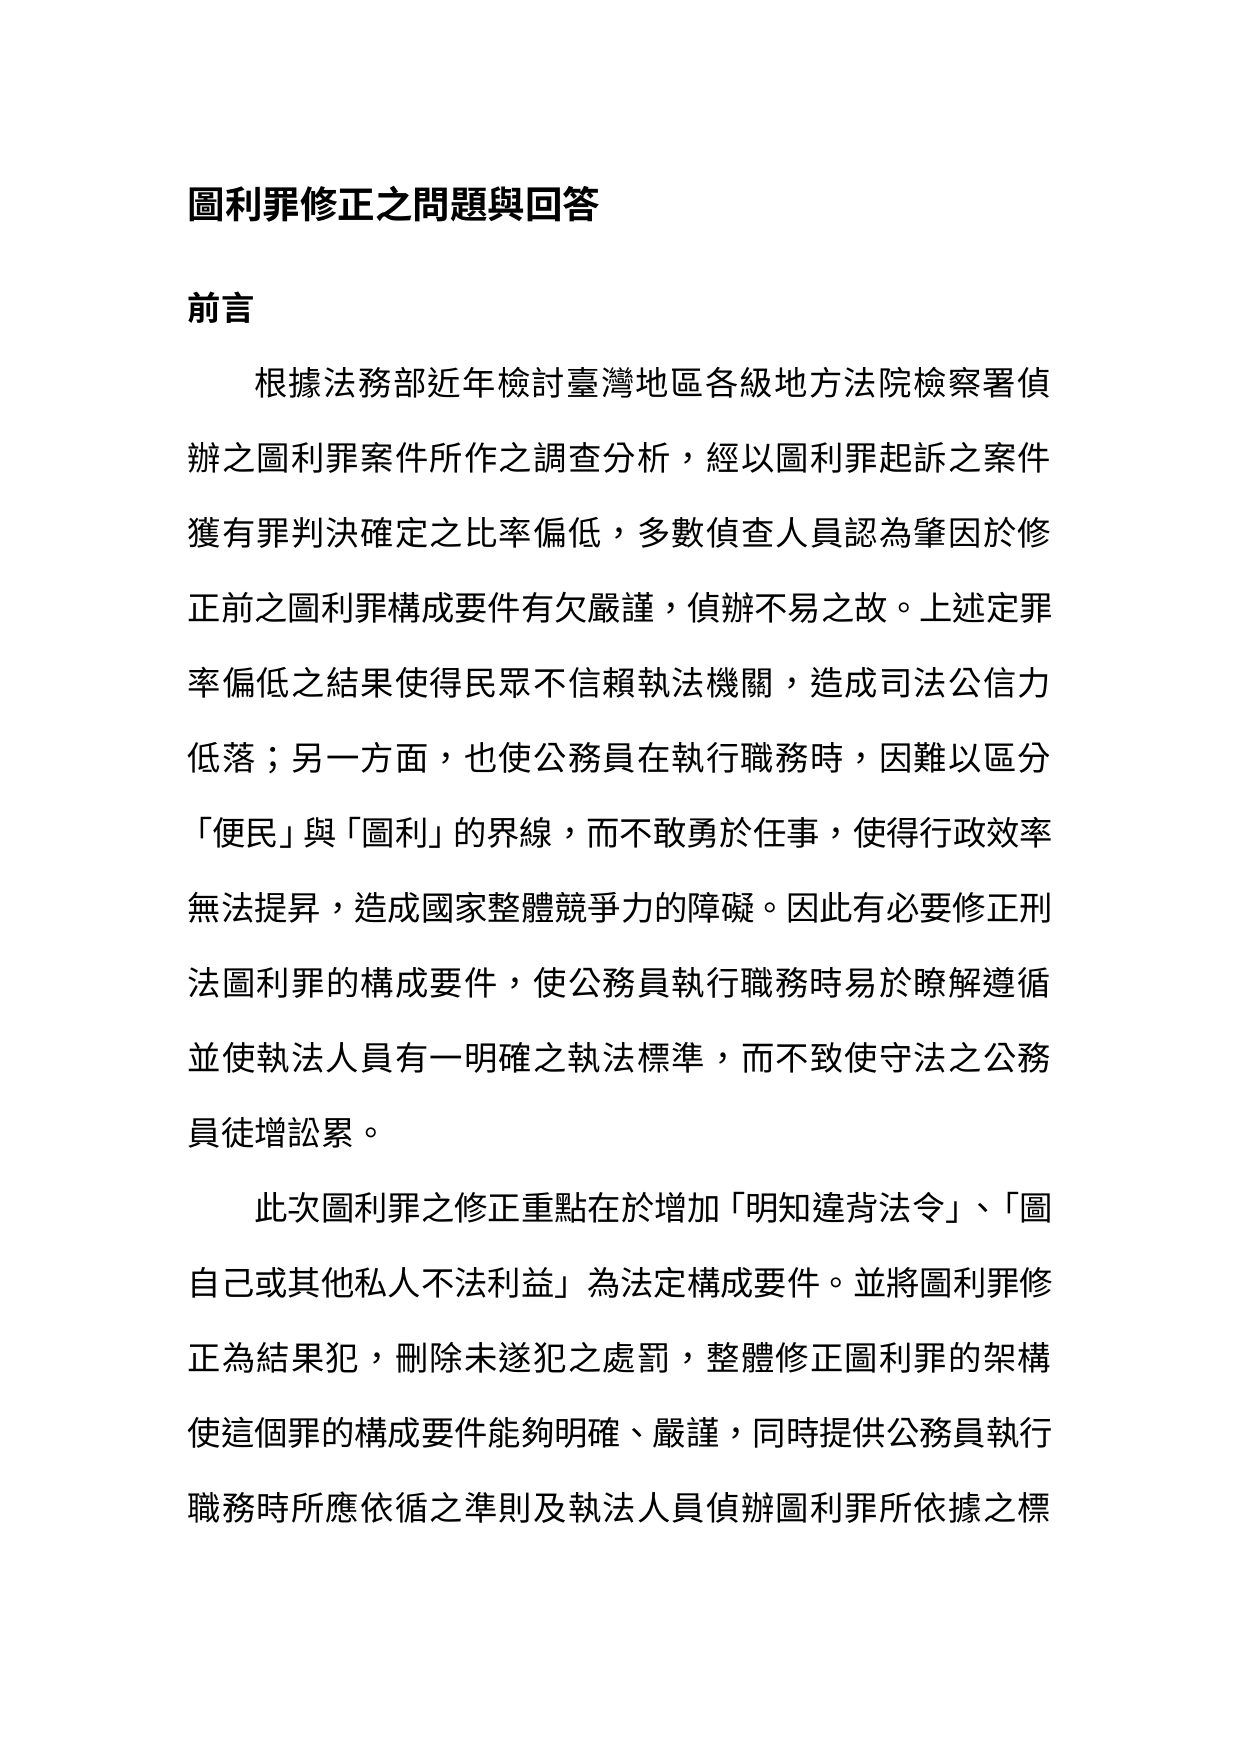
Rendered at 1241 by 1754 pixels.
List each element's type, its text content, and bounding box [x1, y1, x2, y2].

text 前言 [187, 269, 1053, 344]
text 圖利罪修正之問題與回答 [187, 164, 1053, 239]
text 此次圖利罪之修正重點在於增加「明知違背法令」、「圖自己或其他私人不法利益」為法定構成要件。並將圖利罪修正為結果犯，刪除未遂犯之處罰，整體修正圖利罪的架構，使這個罪的構成要件能夠明確、嚴謹，同時提供公務員執行職務時所應依循之準則及執法人員偵辦圖利罪所依據之標準，有助於行政效率之提昇及提高執行機關偵辦圖利罪之定罪率。法務部為配合這項新法的公布施行，同時修正「檢察機關辨理貪污案件應行注意事項」，提供檢察機關偵辦這類案件的參考，根據這個注意事項的規定，過去因圖利罪要件不明確引起無謂或錯誤的偵查或追訴，以後將會有明顯的改善。 [187, 1169, 1053, 1544]
text 根據法務部近年檢討臺灣地區各級地方法院檢察署偵辦之圖利罪案件所作之調查分析，經以圖利罪起訴之案件，獲有罪判決確定之比率偏低，多數偵查人員認為肇因於修正前之圖利罪構成要件有欠嚴謹，偵辦不易之故。上述定罪率偏低之結果使得民眾不信賴執法機關，造成司法公信力低落；另一方面，也使公務員在執行職務時，因難以區分「便民」與「圖利」的界線，而不敢勇於任事，使得行政效率無法提昇，造成國家整體競爭力的障礙。因此有必要修正刑法圖利罪的構成要件，使公務員執行職務時易於瞭解遵循，並使執法人員有一明確之執法標準，而不致使守法之公務員徒增訟累。 [187, 344, 1053, 1169]
